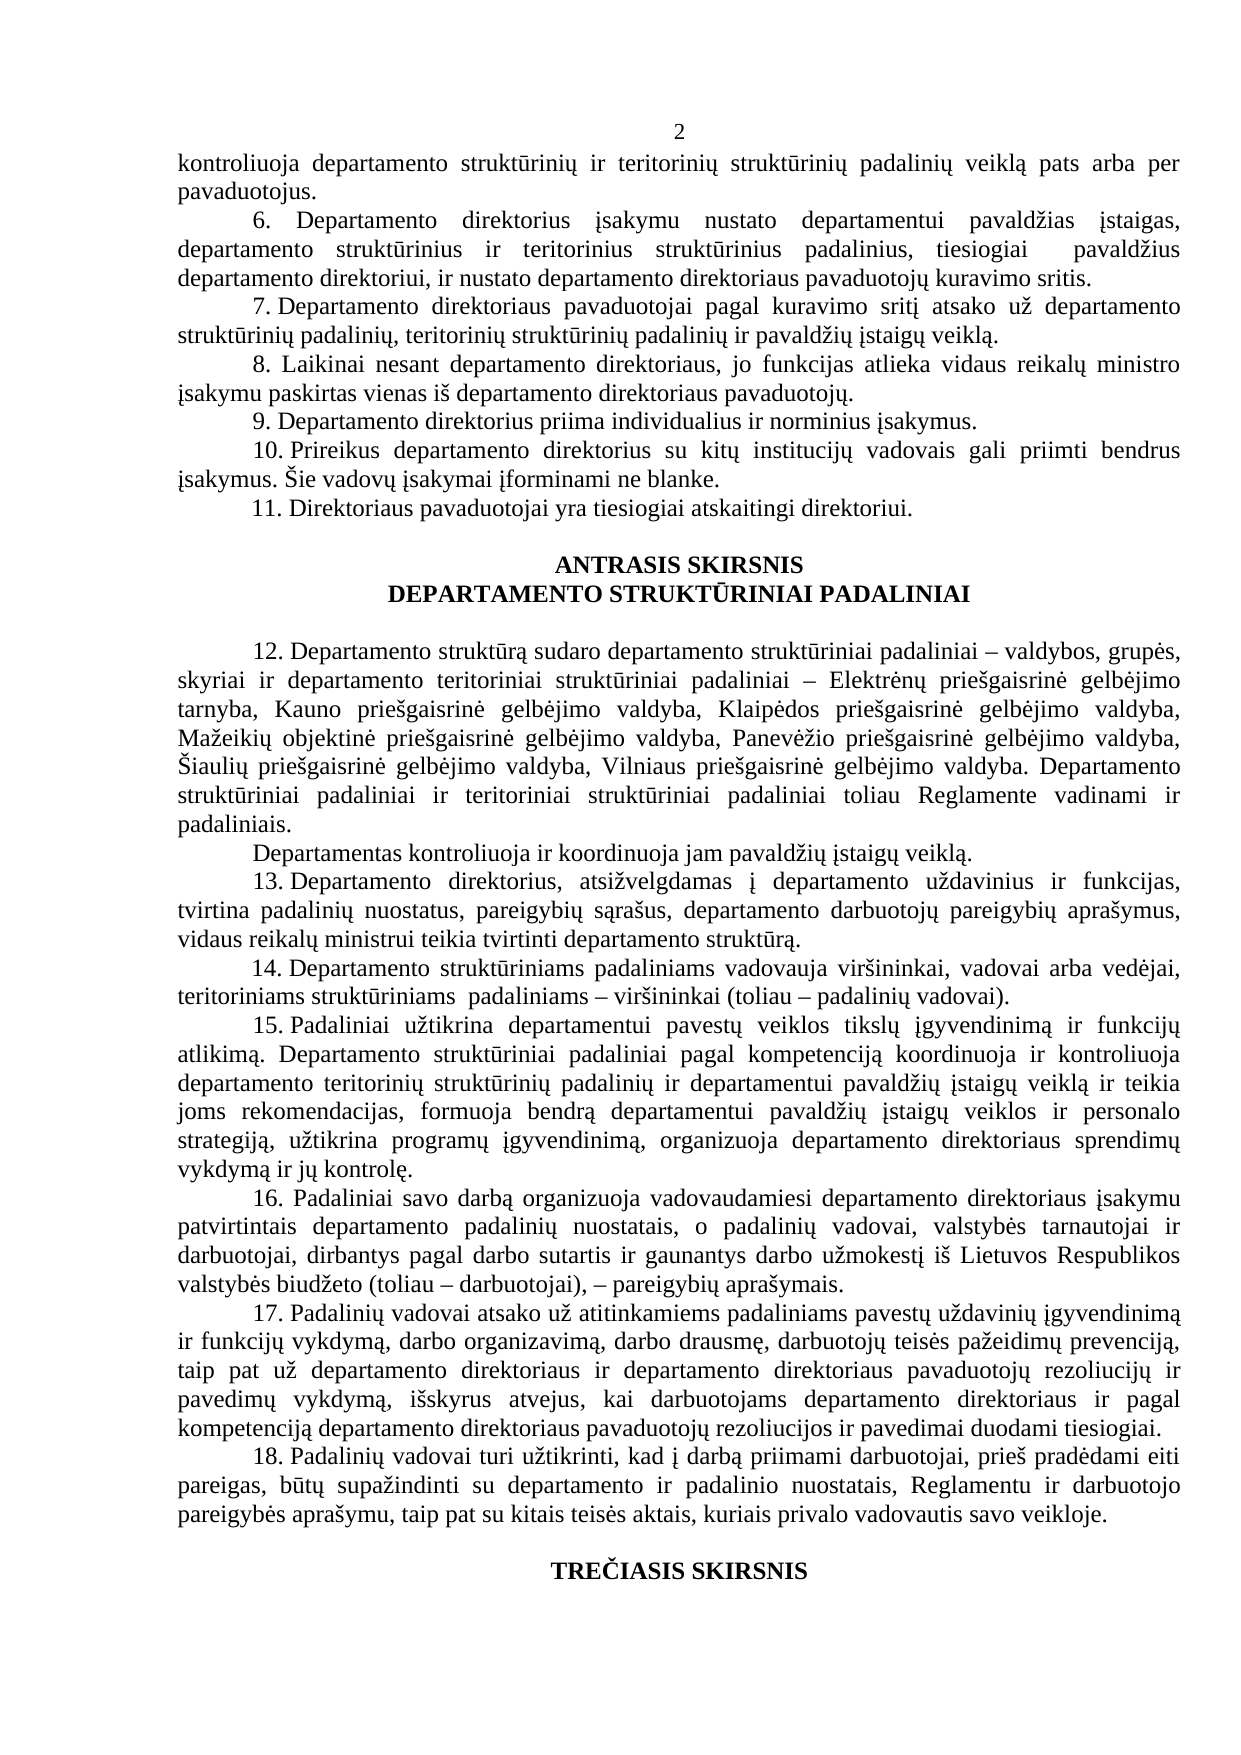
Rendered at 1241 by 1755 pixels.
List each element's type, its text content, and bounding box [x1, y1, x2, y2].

subtitle ANTRASIS SKIRSNIS [177, 550, 1181, 579]
text 8. Laikinai nesant departamento direktoriaus, jo funkcijas atlieka vidaus reikalų ministro įsakymu paskirtas vienas iš departamento direktoriaus pavaduotojų. [177, 349, 1181, 406]
text kontroliuoja departamento struktūrinių ir teritorinių struktūrinių padalinių veiklą pats arba per pavaduotojus. [177, 148, 1181, 205]
text 9. Departamento direktorius priima individualius ir norminius įsakymus. [177, 406, 1181, 435]
text 16. Padaliniai savo darbą organizuoja vadovaudamiesi departamento direktoriaus įsakymu patvirtintais departamento padalinių nuostatais, o padalinių vadovai, valstybės tarnautojai ir darbuotojai, dirbantys pagal darbo sutartis ir gaunantys darbo užmokestį iš Lietuvos Respublikos valstybės biudžeto (toliau – darbuotojai), – pareigybių aprašymais. [177, 1183, 1181, 1298]
text TREČIASIS SKIRSNIS [177, 1556, 1181, 1585]
text 11. Direktoriaus pavaduotojai yra tiesiogiai atskaitingi direktoriui. [177, 493, 1181, 521]
text 7. Departamento direktoriaus pavaduotojai pagal kuravimo sritį atsako už departamento struktūrinių padalinių, teritorinių struktūrinių padalinių ir pavaldžių įstaigų veiklą. [177, 291, 1181, 349]
text 18. Padalinių vadovai turi užtikrinti, kad į darbą priimami darbuotojai, prieš pradėdami eiti pareigas, būtų supažindinti su departamento ir padalinio nuostatais, Reglamentu ir darbuotojo pareigybės aprašymu, taip pat su kitais teisės aktais, kuriais privalo vadovautis savo veikloje. [177, 1441, 1181, 1528]
subtitle DEPARTAMENTO STRUKTŪRINIAI PADALINIAI [177, 579, 1181, 608]
text 15. Padaliniai užtikrina departamentui pavestų veiklos tikslų įgyvendinimą ir funkcijų atlikimą. Departamento struktūriniai padaliniai pagal kompetenciją koordinuoja ir kontroliuoja departamento teritorinių struktūrinių padalinių ir departamentui pavaldžių įstaigų veiklą ir teikia joms rekomendacijas, formuoja bendrą departamentui pavaldžių įstaigų veiklos ir personalo strategiją, užtikrina programų įgyvendinimą, organizuoja departamento direktoriaus sprendimų vykdymą ir jų kontrolę. [177, 1010, 1181, 1183]
text 13. Departamento direktorius, atsižvelgdamas į departamento uždavinius ir funkcijas, tvirtina padalinių nuostatus, pareigybių sąrašus, departamento darbuotojų pareigybių aprašymus, vidaus reikalų ministrui teikia tvirtinti departamento struktūrą. [177, 866, 1181, 953]
text 6. Departamento direktorius įsakymu nustato departamentui pavaldžias įstaigas, departamento struktūrinius ir teritorinius struktūrinius padalinius, tiesiogiai pavaldžius departamento direktoriui, ir nustato departamento direktoriaus pavaduotojų kuravimo sritis. [177, 205, 1181, 291]
text 17. Padalinių vadovai atsako už atitinkamiems padaliniams pavestų uždavinių įgyvendinimą ir funkcijų vykdymą, darbo organizavimą, darbo drausmę, darbuotojų teisės pažeidimų prevenciją, taip pat už departamento direktoriaus ir departamento direktoriaus pavaduotojų rezoliucijų ir pavedimų vykdymą, išskyrus atvejus, kai darbuotojams departamento direktoriaus ir pagal kompetenciją departamento direktoriaus pavaduotojų rezoliucijos ir pavedimai duodami tiesiogiai. [177, 1298, 1181, 1441]
text 14. Departamento struktūriniams padaliniams vadovauja viršininkai, vadovai arba vedėjai, teritoriniams struktūriniams padaliniams – viršininkai (toliau – padalinių vadovai). [177, 953, 1181, 1010]
text Departamentas kontroliuoja ir koordinuoja jam pavaldžių įstaigų veiklą. [177, 838, 1181, 866]
text 12. Departamento struktūrą sudaro departamento struktūriniai padaliniai – valdybos, grupės, skyriai ir departamento teritoriniai struktūriniai padaliniai – Elektrėnų priešgaisrinė gelbėjimo tarnyba, Kauno priešgaisrinė gelbėjimo valdyba, Klaipėdos priešgaisrinė gelbėjimo valdyba, Mažeikių objektinė priešgaisrinė gelbėjimo valdyba, Panevėžio priešgaisrinė gelbėjimo valdyba, Šiaulių priešgaisrinė gelbėjimo valdyba, Vilniaus priešgaisrinė gelbėjimo valdyba. Departamento struktūriniai padaliniai ir teritoriniai struktūriniai padaliniai toliau Reglamente vadinami ir padaliniais. [177, 636, 1181, 838]
text 10. Prireikus departamento direktorius su kitų institucijų vadovais gali priimti bendrus įsakymus. Šie vadovų įsakymai įforminami ne blanke. [177, 435, 1181, 493]
